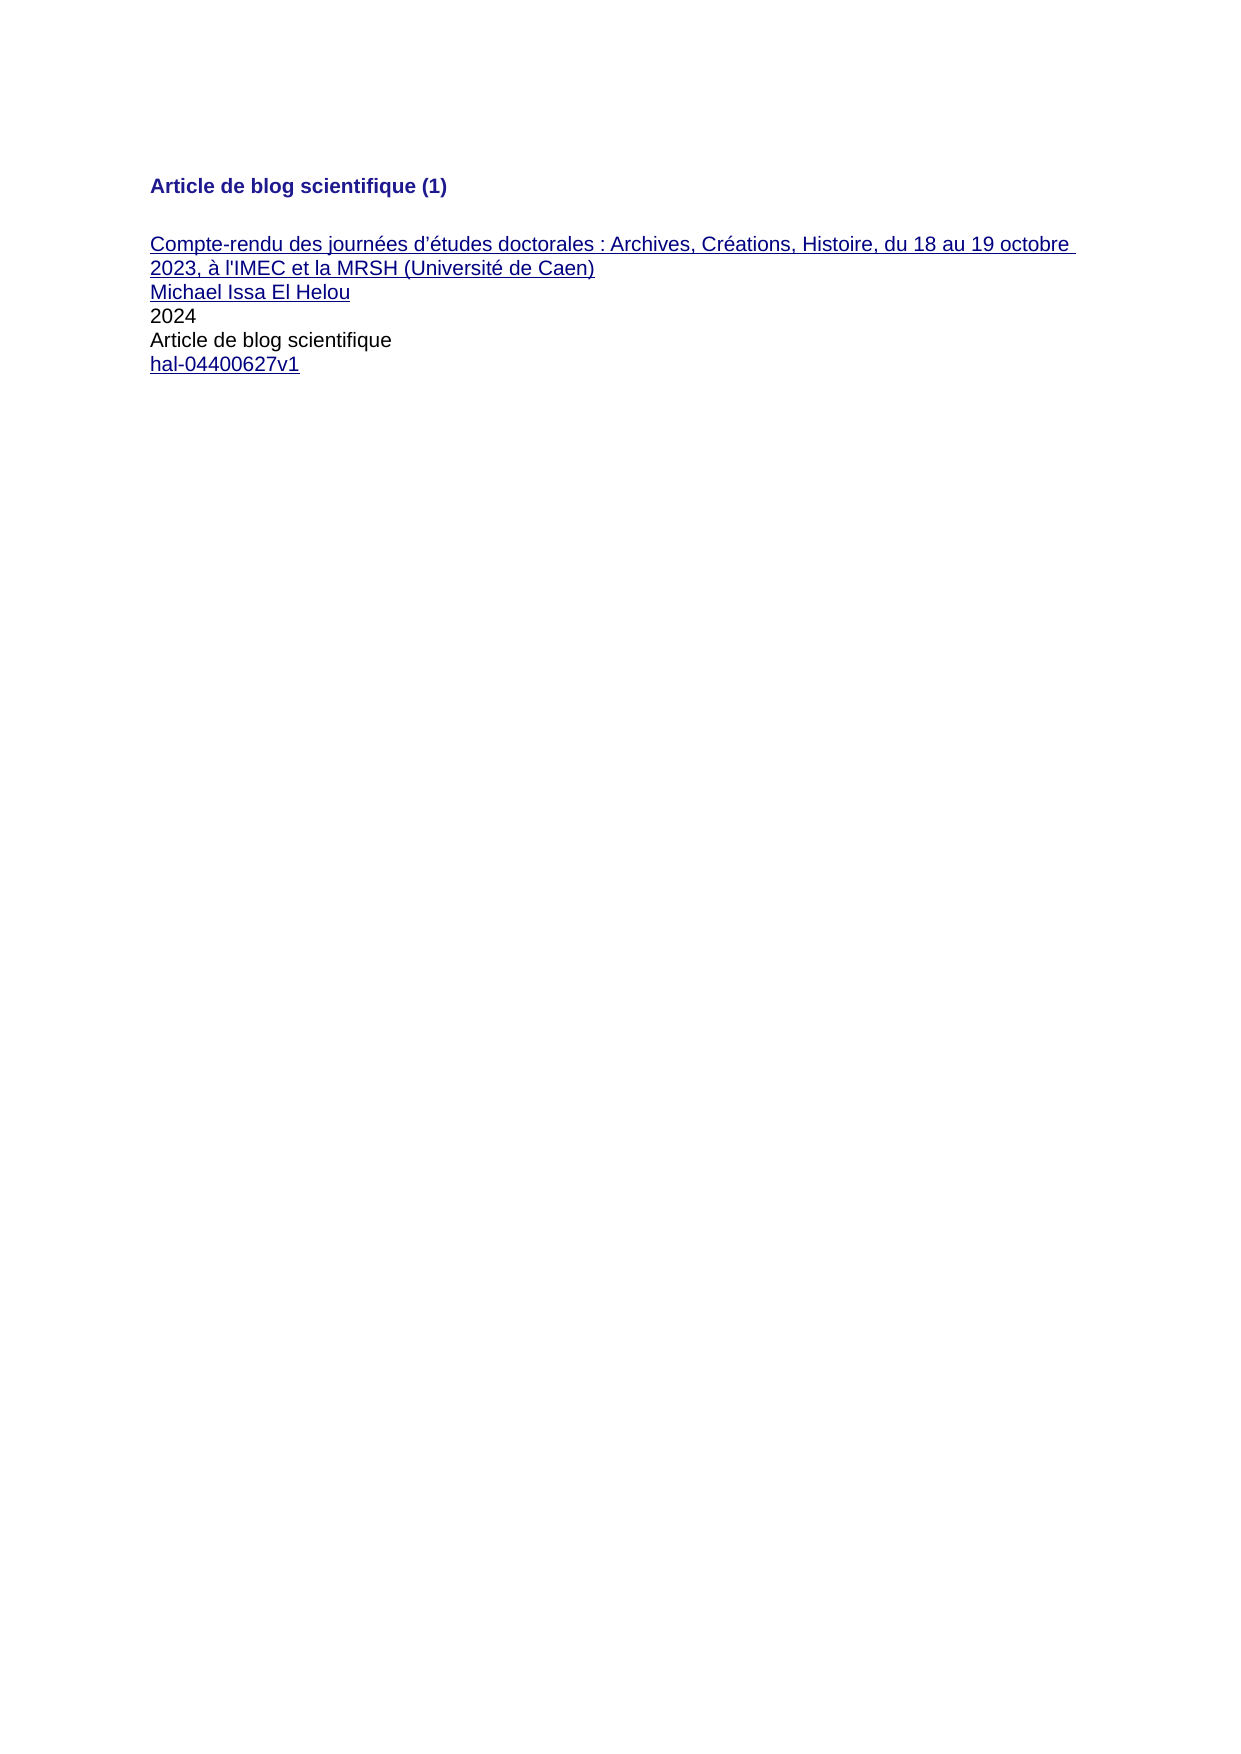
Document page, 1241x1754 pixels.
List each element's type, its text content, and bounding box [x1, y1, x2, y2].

table_header Compte-rendu des journées d’études doctorales : Archives, Créations, Histoire, du 18 au 19 octobre 2023, à l'IMEC et la MRSH (Université de Caen) Michael Issa El Helou 2024 Article de blog scientifique hal-04400627v1 [150, 232, 1090, 376]
subtitle Article de blog scientifique (1) [150, 174, 1090, 198]
